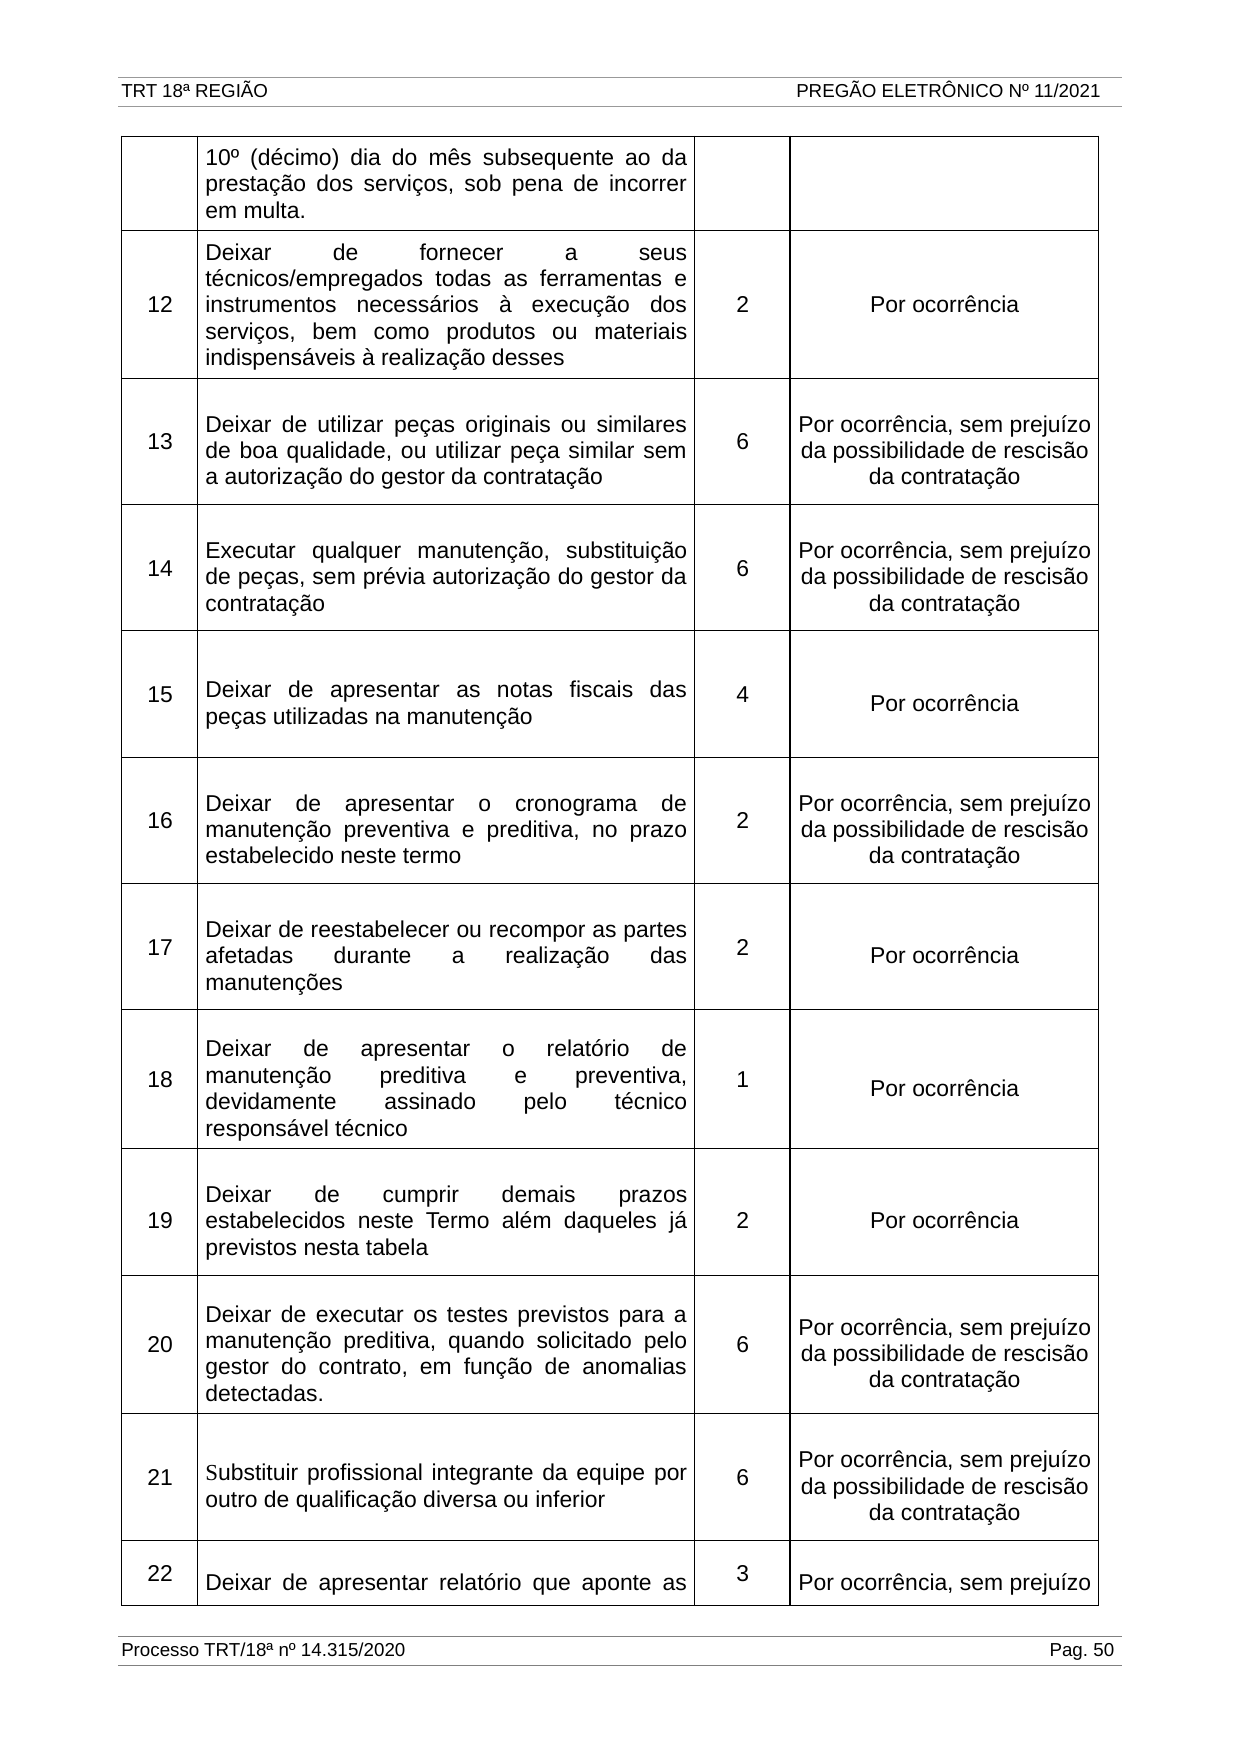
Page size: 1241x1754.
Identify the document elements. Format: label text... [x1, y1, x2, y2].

table_cell Deixar de fornecer a seus técnicos/empregados todas as ferramentas e instrumentos necessários à execução dos serviços, bem como produtos ou materiais indispensáveis à realização desses [198, 231, 694, 378]
table_cell 6 [695, 1414, 789, 1539]
table_cell 18 [122, 1010, 197, 1148]
table_cell 6 [695, 505, 789, 630]
table_cell 2 [695, 758, 789, 883]
table_cell Por ocorrência [791, 1010, 1098, 1148]
table_cell Por ocorrência [791, 631, 1098, 757]
table_cell Por ocorrência [791, 231, 1098, 378]
table_cell 1 [695, 1010, 789, 1148]
table_cell 2 [695, 231, 789, 378]
table_cell 15 [122, 631, 197, 757]
table_cell 19 [122, 1149, 197, 1274]
table_cell Deixar de executar os testes previstos para a manutenção preditiva, quando solicitado pelo gestor do contrato, em função de anomalias detectadas. [198, 1276, 694, 1413]
table_cell 16 [122, 758, 197, 883]
table_cell [695, 137, 789, 230]
table_cell Deixar de apresentar relatório que aponte as [198, 1541, 694, 1605]
table_cell 14 [122, 505, 197, 630]
table_cell Por ocorrência [791, 1149, 1098, 1274]
table_cell 22 [122, 1541, 197, 1605]
table_cell Deixar de reestabelecer ou recompor as partes afetadas durante a realização das manutenções [198, 884, 694, 1009]
table_cell Executar qualquer manutenção, substituição de peças, sem prévia autorização do gestor da contratação [198, 505, 694, 630]
table_cell Deixar de apresentar o relatório de manutenção preditiva e preventiva, devidamente assinado pelo técnico responsável técnico [198, 1010, 694, 1148]
table_cell Deixar de utilizar peças originais ou similares de boa qualidade, ou utilizar peça similar sem a autorização do gestor da contratação [198, 379, 694, 504]
table_cell 2 [695, 1149, 789, 1274]
table_cell Por ocorrência, sem prejuízo da possibilidade de rescisão da contratação [791, 1276, 1098, 1413]
table_cell 21 [122, 1414, 197, 1539]
table_cell 10º (décimo) dia do mês subsequente ao da prestação dos serviços, sob pena de incorrer em multa. [198, 137, 694, 230]
table_cell 3 [695, 1541, 789, 1605]
table_cell Por ocorrência, sem prejuízo da possibilidade de rescisão da contratação [791, 505, 1098, 630]
table_cell 6 [695, 379, 789, 504]
table_cell 12 [122, 231, 197, 378]
table_cell Por ocorrência, sem prejuízo da possibilidade de rescisão da contratação [791, 758, 1098, 883]
table_cell [122, 137, 197, 230]
table_cell 6 [695, 1276, 789, 1413]
table_cell 2 [695, 884, 789, 1009]
table_cell Por ocorrência, sem prejuízo [791, 1541, 1098, 1605]
table_cell Deixar de apresentar o cronograma de manutenção preventiva e preditiva, no prazo estabelecido neste termo [198, 758, 694, 883]
table_cell 4 [695, 631, 789, 757]
table_cell Por ocorrência [791, 884, 1098, 1009]
table_cell [791, 137, 1098, 230]
table_cell Por ocorrência, sem prejuízo da possibilidade de rescisão da contratação [791, 1414, 1098, 1539]
table_cell 20 [122, 1276, 197, 1413]
table_cell 13 [122, 379, 197, 504]
table_cell Deixar de apresentar as notas fiscais das peças utilizadas na manutenção [198, 631, 694, 757]
table_cell Por ocorrência, sem prejuízo da possibilidade de rescisão da contratação [791, 379, 1098, 504]
table_cell Substituir profissional integrante da equipe por outro de qualificação diversa ou inferior [198, 1414, 694, 1539]
table_cell 17 [122, 884, 197, 1009]
table_cell Deixar de cumprir demais prazos estabelecidos neste Termo além daqueles já previstos nesta tabela [198, 1149, 694, 1274]
